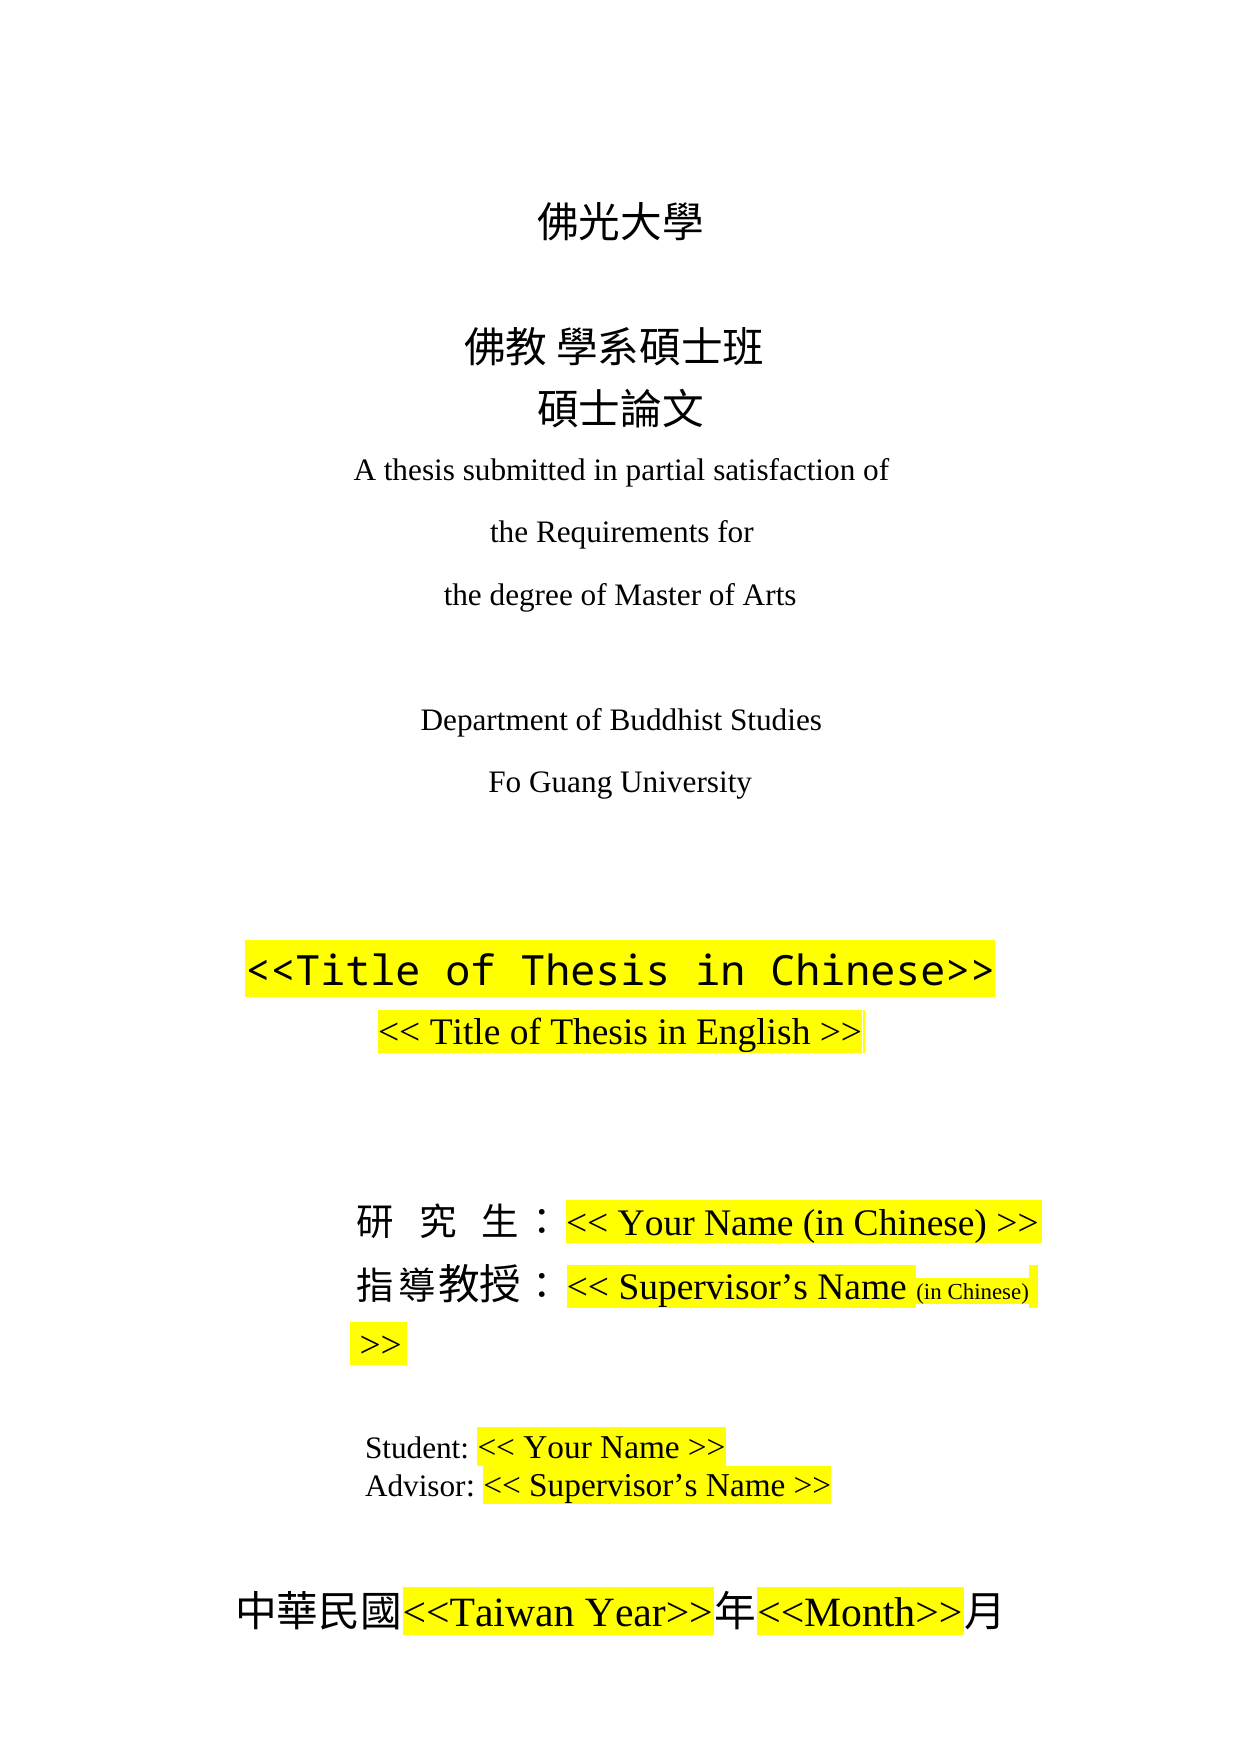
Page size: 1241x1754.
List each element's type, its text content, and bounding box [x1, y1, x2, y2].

text A thesis submitted in partial satisfaction of the Requirements for the degree of Master of Arts [188, 427, 1052, 615]
text << Title of Thesis in English >> [188, 990, 1052, 1052]
text Advisor: << Supervisor’s Name >> [365, 1466, 1146, 1504]
text 指導教授：<< Supervisor’s Name (in Chinese) >> [350, 1240, 1072, 1365]
text Department of Buddhist Studies Fo Guang University [188, 677, 1052, 802]
text 佛光大學 [188, 177, 1052, 240]
text 中華民國<<Taiwan Year>>年<<Month>>月 [188, 1566, 1052, 1629]
text 研 究 生：<< Your Name (in Chinese) >> [350, 1177, 1052, 1240]
text Student: << Your Name >> [365, 1427, 1052, 1466]
text 佛教學系碩士班 碩士論文 [188, 240, 1052, 427]
text <<Title of Thesis in Chinese>> [188, 927, 1052, 990]
